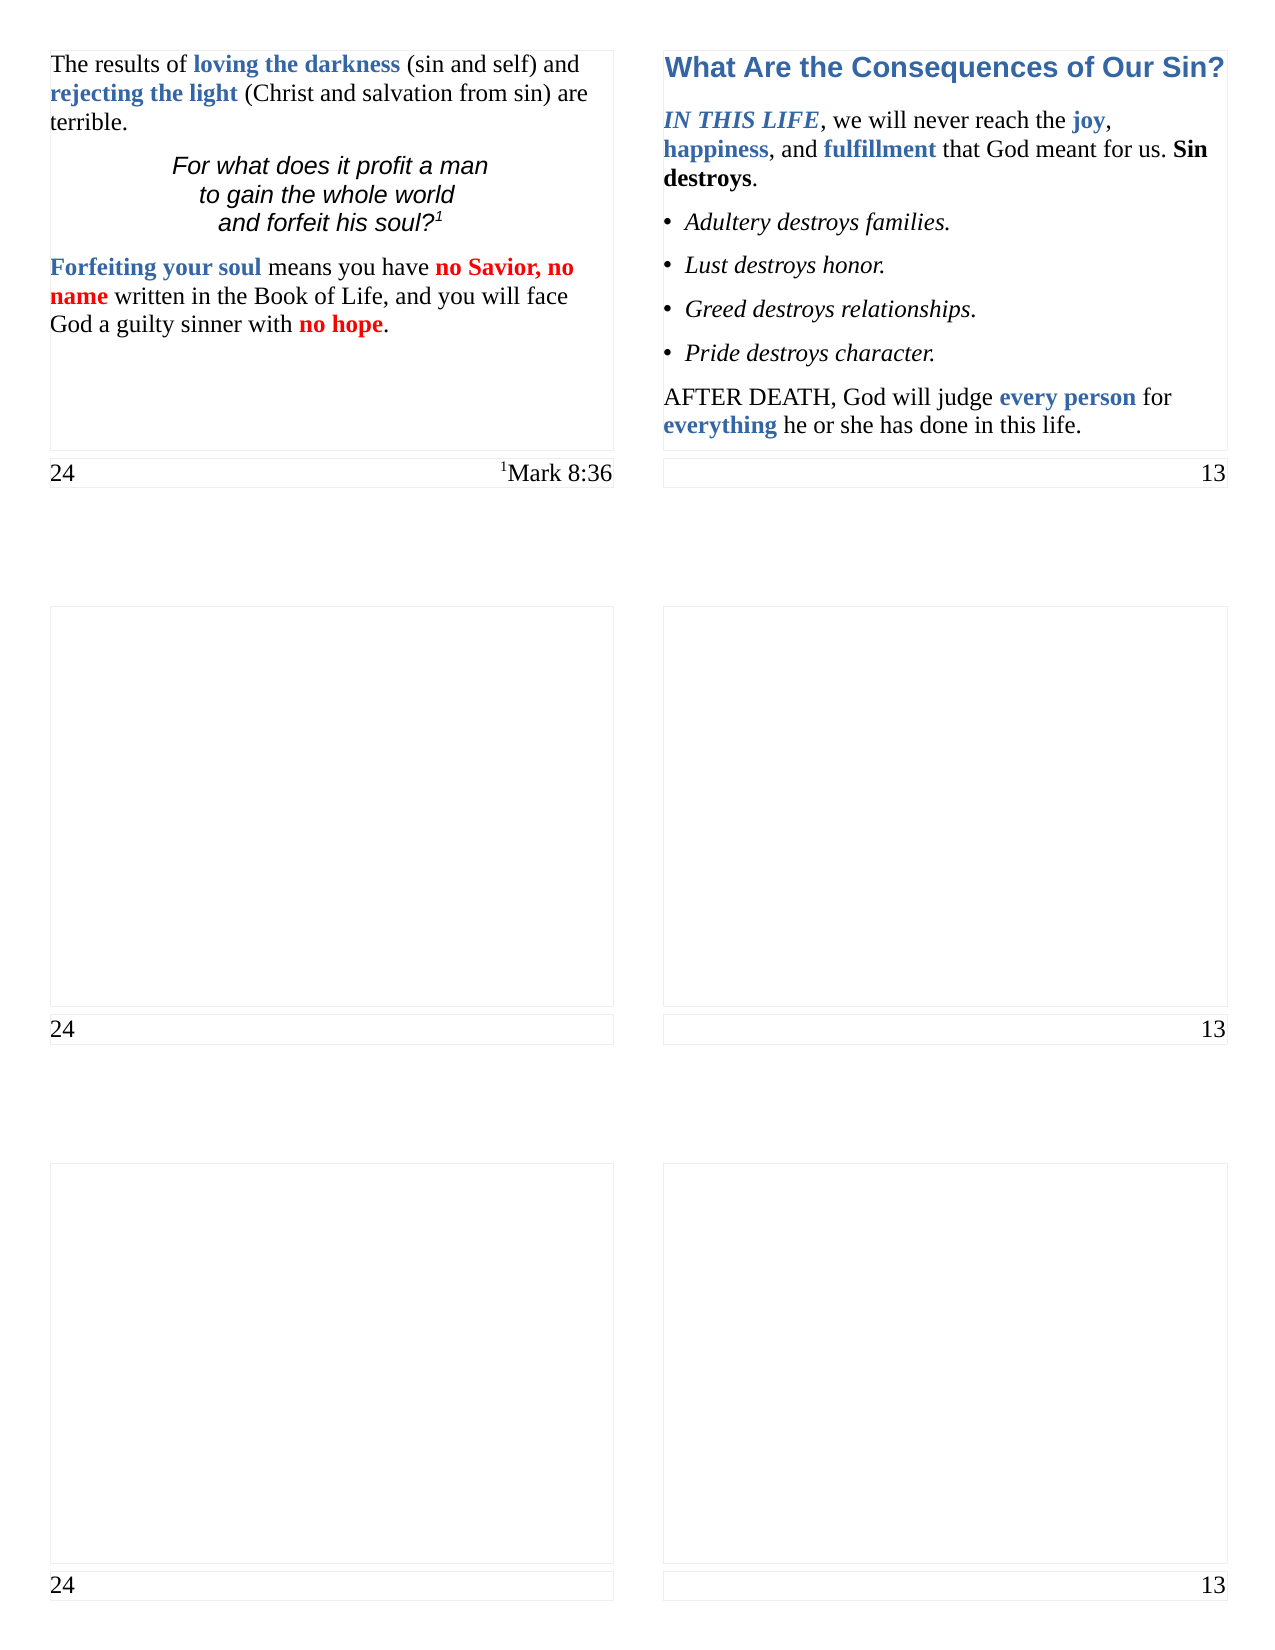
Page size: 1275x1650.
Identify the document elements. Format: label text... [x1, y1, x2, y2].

text 13 [664, 1015, 1227, 1043]
subtitle What Are the Consequences of Our Sin? [664, 51, 1227, 83]
text AFTER DEATH, God will judge every person for everything he or she has done in this life. [664, 382, 1227, 439]
text The results of loving the darkness (sin and self) and rejecting the light (Christ and salvation from sin) are terrible. [51, 51, 613, 136]
text 24 1Mark 8:36 [51, 459, 613, 486]
text IN THIS LIFE, we will never reach the joy, happiness, and fulfillment that God meant for us. Sin destroys. [664, 106, 1227, 192]
text 24 [51, 1015, 613, 1043]
list Adultery destroys families. [664, 207, 1227, 236]
list Lust destroys honor. [664, 251, 1227, 279]
text For what does it profit a man to gain the whole world and forfeit his soul?1 [51, 151, 613, 237]
list Pride destroys character. [664, 338, 1227, 367]
list Greed destroys relationships. [664, 294, 1227, 323]
text Forfeiting your soul means you have no Savior, no name written in the Book of Life, and you will face God a guilty sinner with no hope. [51, 252, 613, 338]
text 24 [51, 1572, 613, 1599]
text 13 [664, 459, 1227, 486]
text 13 [664, 1572, 1227, 1599]
